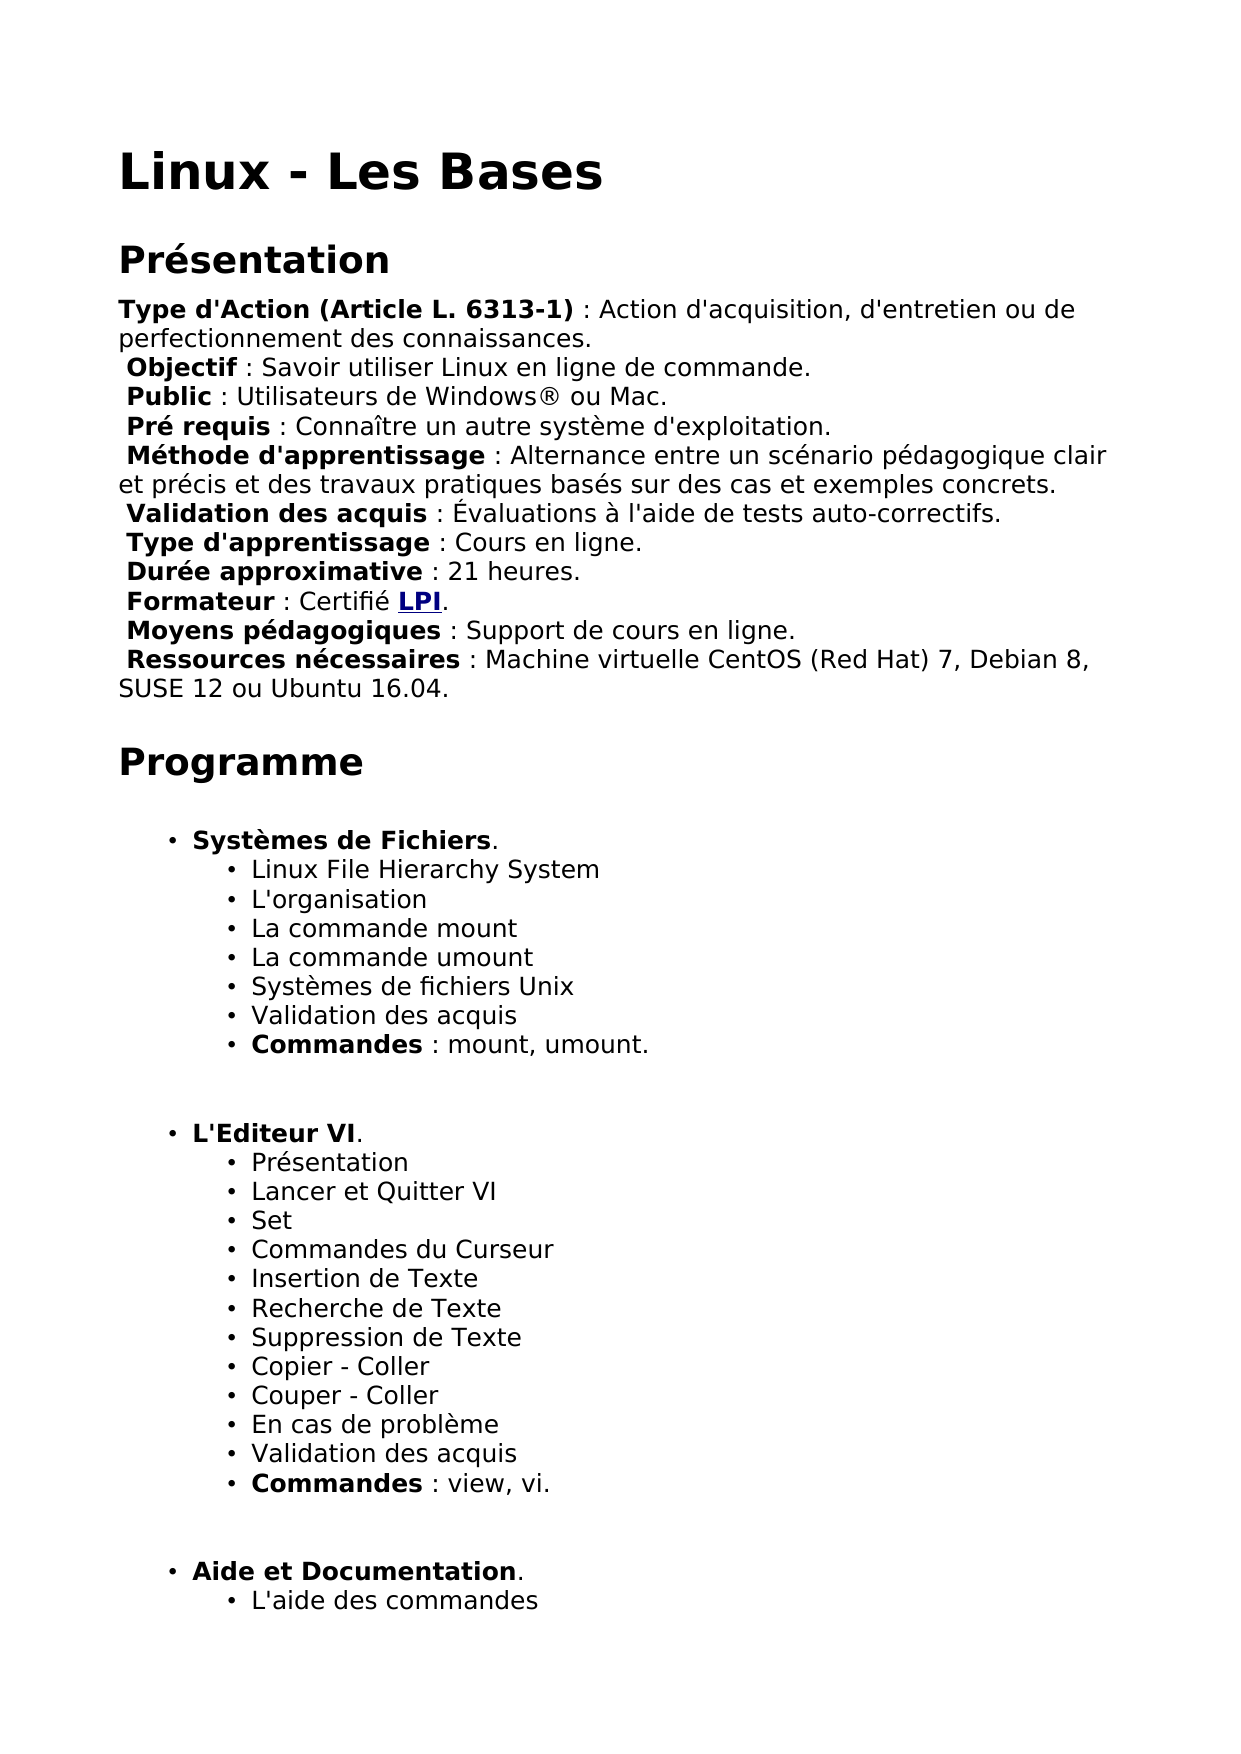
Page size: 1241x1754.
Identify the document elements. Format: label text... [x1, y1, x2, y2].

list Suppression de Texte [236, 1323, 1122, 1352]
list Systèmes de Fichiers. [177, 826, 1122, 856]
list L'organisation [236, 885, 1122, 914]
subtitle Linux - Les Bases [118, 143, 1122, 201]
list Validation des acquis [236, 1439, 1122, 1469]
list Validation des acquis [236, 1001, 1122, 1031]
list L'Editeur VI. [177, 1119, 1122, 1148]
list Systèmes de fichiers Unix [236, 972, 1122, 1001]
list Commandes du Curseur [236, 1235, 1122, 1264]
list Recherche de Texte [236, 1294, 1122, 1323]
subtitle Présentation [118, 239, 1122, 282]
subtitle Programme [118, 741, 1122, 784]
list La commande umount [236, 943, 1122, 972]
list Commandes : view, vi. [236, 1469, 1122, 1498]
list Copier - Coller [236, 1352, 1122, 1381]
list Insertion de Texte [236, 1264, 1122, 1294]
list Linux File Hierarchy System [236, 856, 1122, 885]
list En cas de problème [236, 1410, 1122, 1439]
text Type d'Action (Article L. 6313-1) : Action d'acquisition, d'entretien ou de perfectionnement des connaissances. Objectif : Savoir utiliser Linux en ligne de commande. Public : Utilisateurs de Windows® ou Mac. Pré requis : Connaître un autre système d'exploitation. Méthode d'apprentissage : Alternance entre un scénario pédagogique clair et précis et des travaux pratiques basés sur des cas et exemples concrets. Validation des acquis : Évaluations à l'aide de tests auto-correctifs. Type d'apprentissage : Cours en ligne. Durée approximative : 21 heures. Formateur : Certifié LPI. Moyens pédagogiques : Support de cours en ligne. Ressources nécessaires : Machine virtuelle CentOS (Red Hat) 7, Debian 8, SUSE 12 ou Ubuntu 16.04. [118, 295, 1122, 703]
list Commandes : mount, umount. [236, 1031, 1122, 1060]
list La commande mount [236, 914, 1122, 943]
list Couper - Coller [236, 1381, 1122, 1410]
list Présentation [236, 1148, 1122, 1177]
list Aide et Documentation. [177, 1557, 1122, 1586]
list Lancer et Quitter VI [236, 1177, 1122, 1206]
list L'aide des commandes [236, 1586, 1122, 1615]
list Set [236, 1206, 1122, 1235]
